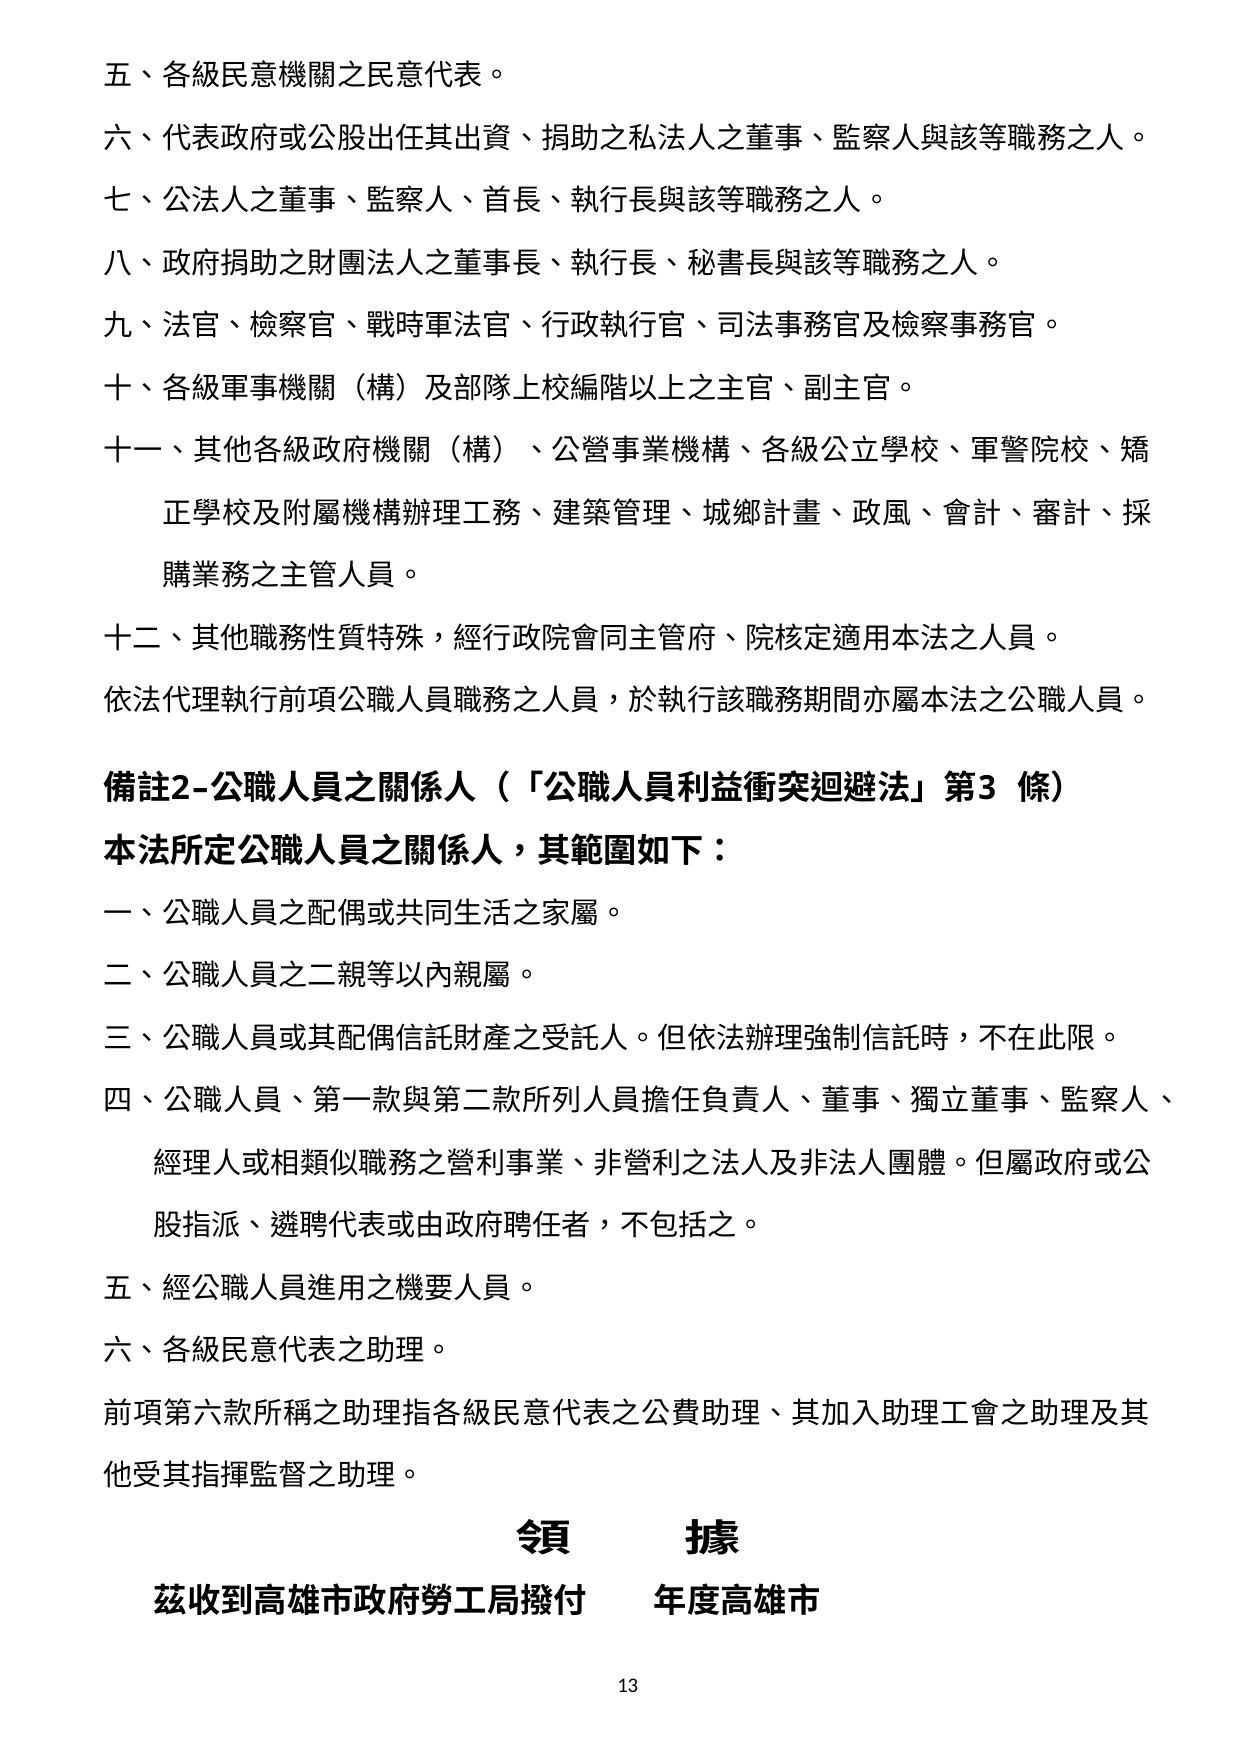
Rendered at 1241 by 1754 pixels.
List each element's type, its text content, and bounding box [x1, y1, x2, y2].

text 依法代理執行前項公職人員職務之人員，於執行該職務期間亦屬本法之公職人員。 [103, 656, 1152, 719]
text 十二、其他職務性質特殊，經行政院會同主管府、院核定適用本法之人員。 [103, 594, 1152, 656]
text 茲收到高雄市政府勞工局撥付 年度高雄市 [153, 1556, 1102, 1619]
text 一、公職人員之配偶或共同生活之家屬。 [103, 869, 1152, 931]
text 二、公職人員之二親等以內親屬。 [103, 931, 1152, 994]
text 九、法官、檢察官、戰時軍法官、行政執行官、司法事務官及檢察事務官。 [103, 281, 1152, 344]
text 前項第六款所稱之助理指各級民意代表之公費助理、其加入助理工會之助理及其他受其指揮監督之助理。 [103, 1369, 1152, 1494]
text 三、公職人員或其配偶信託財產之受託人。但依法辦理強制信託時，不在此限。 [103, 994, 1152, 1056]
text 五、經公職人員進用之機要人員。 [103, 1244, 1152, 1306]
text 六、代表政府或公股出任其出資、捐助之私法人之董事、監察人與該等職務之人。 [103, 94, 1152, 156]
text 十、各級軍事機關（構）及部隊上校編階以上之主官、副主官。 [103, 344, 1152, 406]
text 六、各級民意代表之助理。 [103, 1306, 1152, 1369]
text 備註2–公職人員之關係人（「公職人員利益衝突迴避法」第3 條） [103, 744, 1152, 806]
text 八、政府捐助之財團法人之董事長、執行長、秘書長與該等職務之人。 [103, 219, 1152, 281]
text 四、公職人員、第一款與第二款所列人員擔任負責人、董事、獨立董事、監察人、經理人或相類似職務之營利事業、非營利之法人及非法人團體。但屬政府或公股指派、遴聘代表或由政府聘任者，不包括之。 [103, 1056, 1152, 1244]
text 十一、其他各級政府機關（構）、公營事業機構、各級公立學校、軍警院校、矯正學校及附屬機構辦理工務、建築管理、城鄉計畫、政風、會計、審計、採購業務之主管人員。 [103, 406, 1152, 594]
text 七、公法人之董事、監察人、首長、執行長與該等職務之人。 [103, 156, 1152, 219]
text 領 據 [103, 1494, 1152, 1556]
text 五、各級民意機關之民意代表。 [103, 31, 1152, 94]
text 本法所定公職人員之關係人，其範圍如下： [103, 806, 1152, 869]
